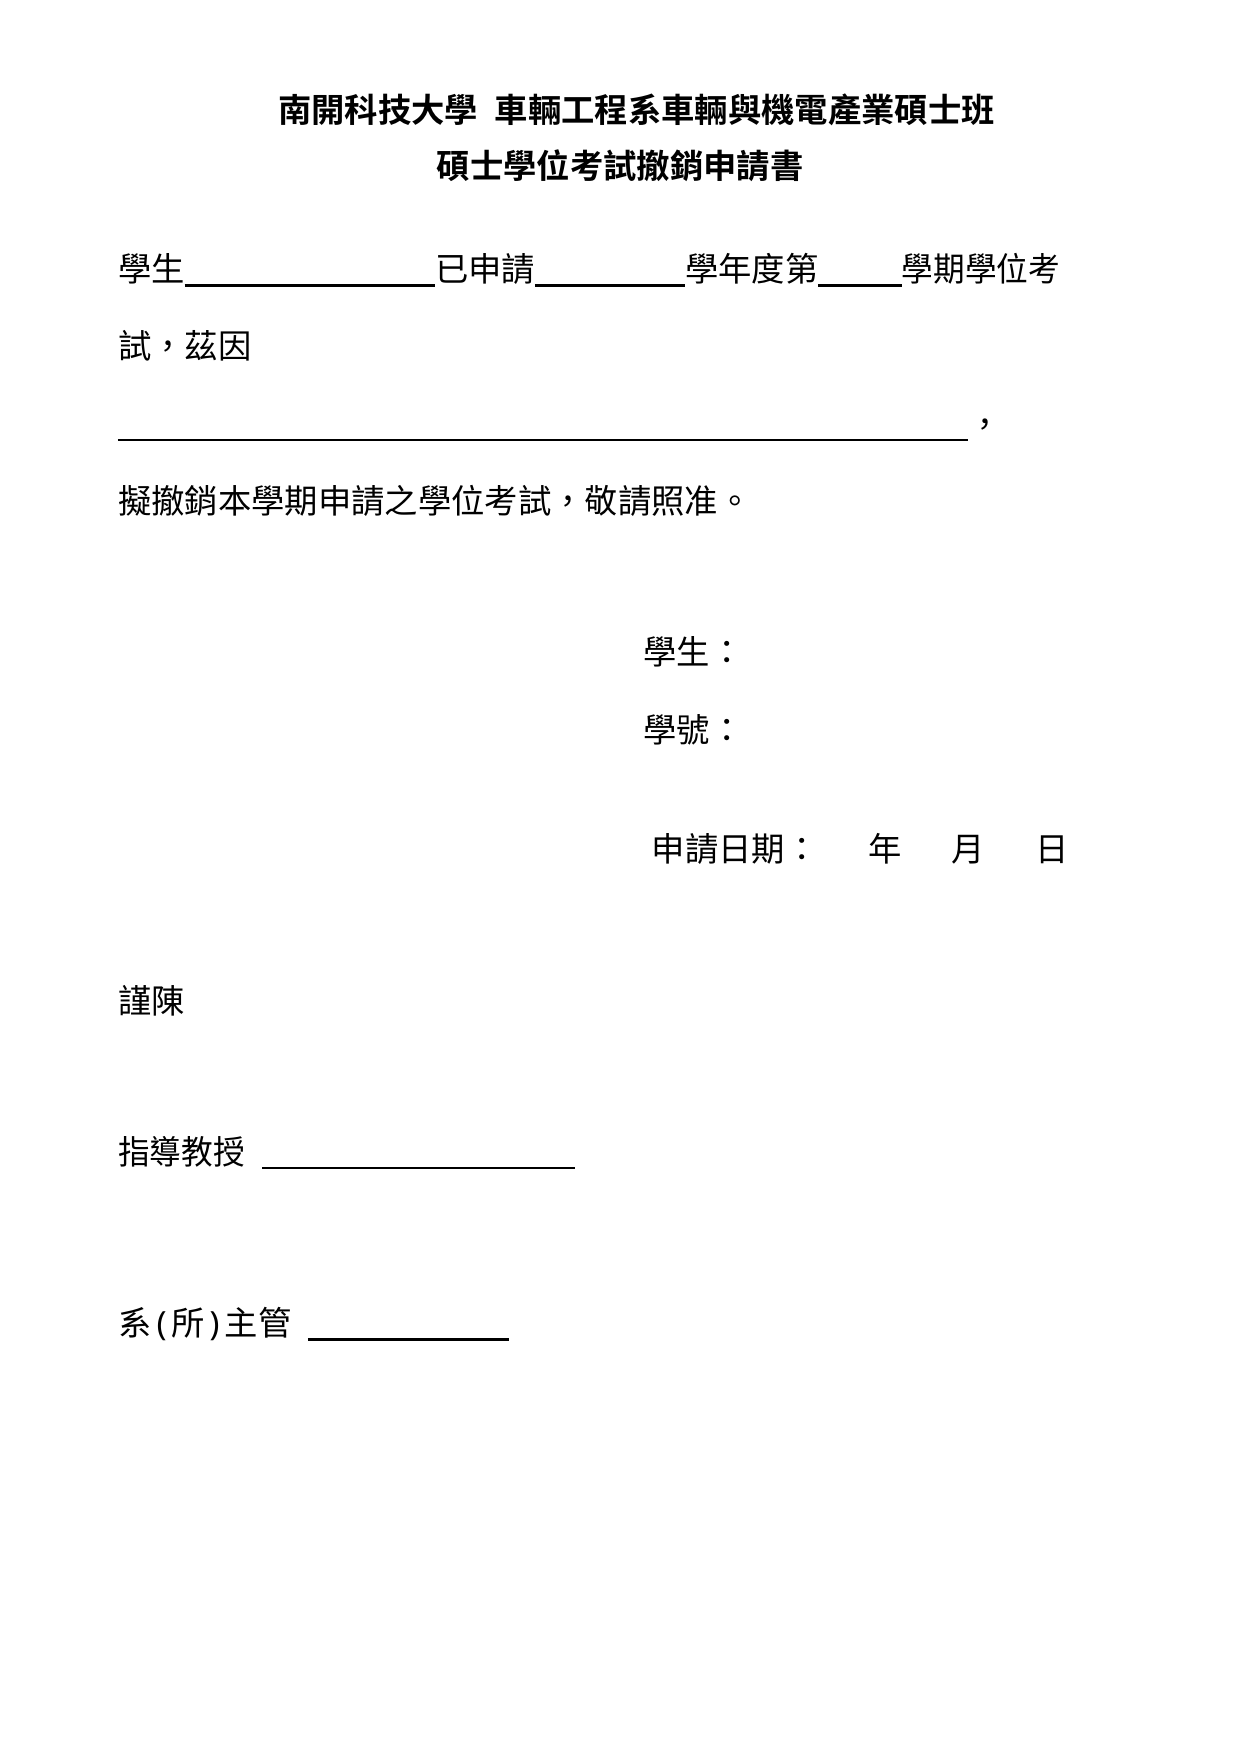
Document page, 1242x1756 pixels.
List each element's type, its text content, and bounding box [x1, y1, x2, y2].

text 謹陳 [118, 974, 1223, 1023]
text 試，茲因 [118, 320, 1223, 368]
text 學生： 學號： [643, 626, 744, 752]
text 擬撤銷本學期申請之學位考試，敬請照准。 [118, 475, 1223, 523]
text 申請日期： 年 月 日 [651, 823, 1223, 871]
text 系(所)主管 [118, 1297, 1223, 1345]
text 南開科技大學 車輛工程系車輛與機電產業碩士班碩士學位考試撤銷申請書 [278, 84, 996, 188]
text 指導教授 [118, 1126, 1223, 1174]
text 學生 已申請 學年度第 學期學位考 [118, 243, 1223, 292]
text ， [118, 398, 1223, 446]
